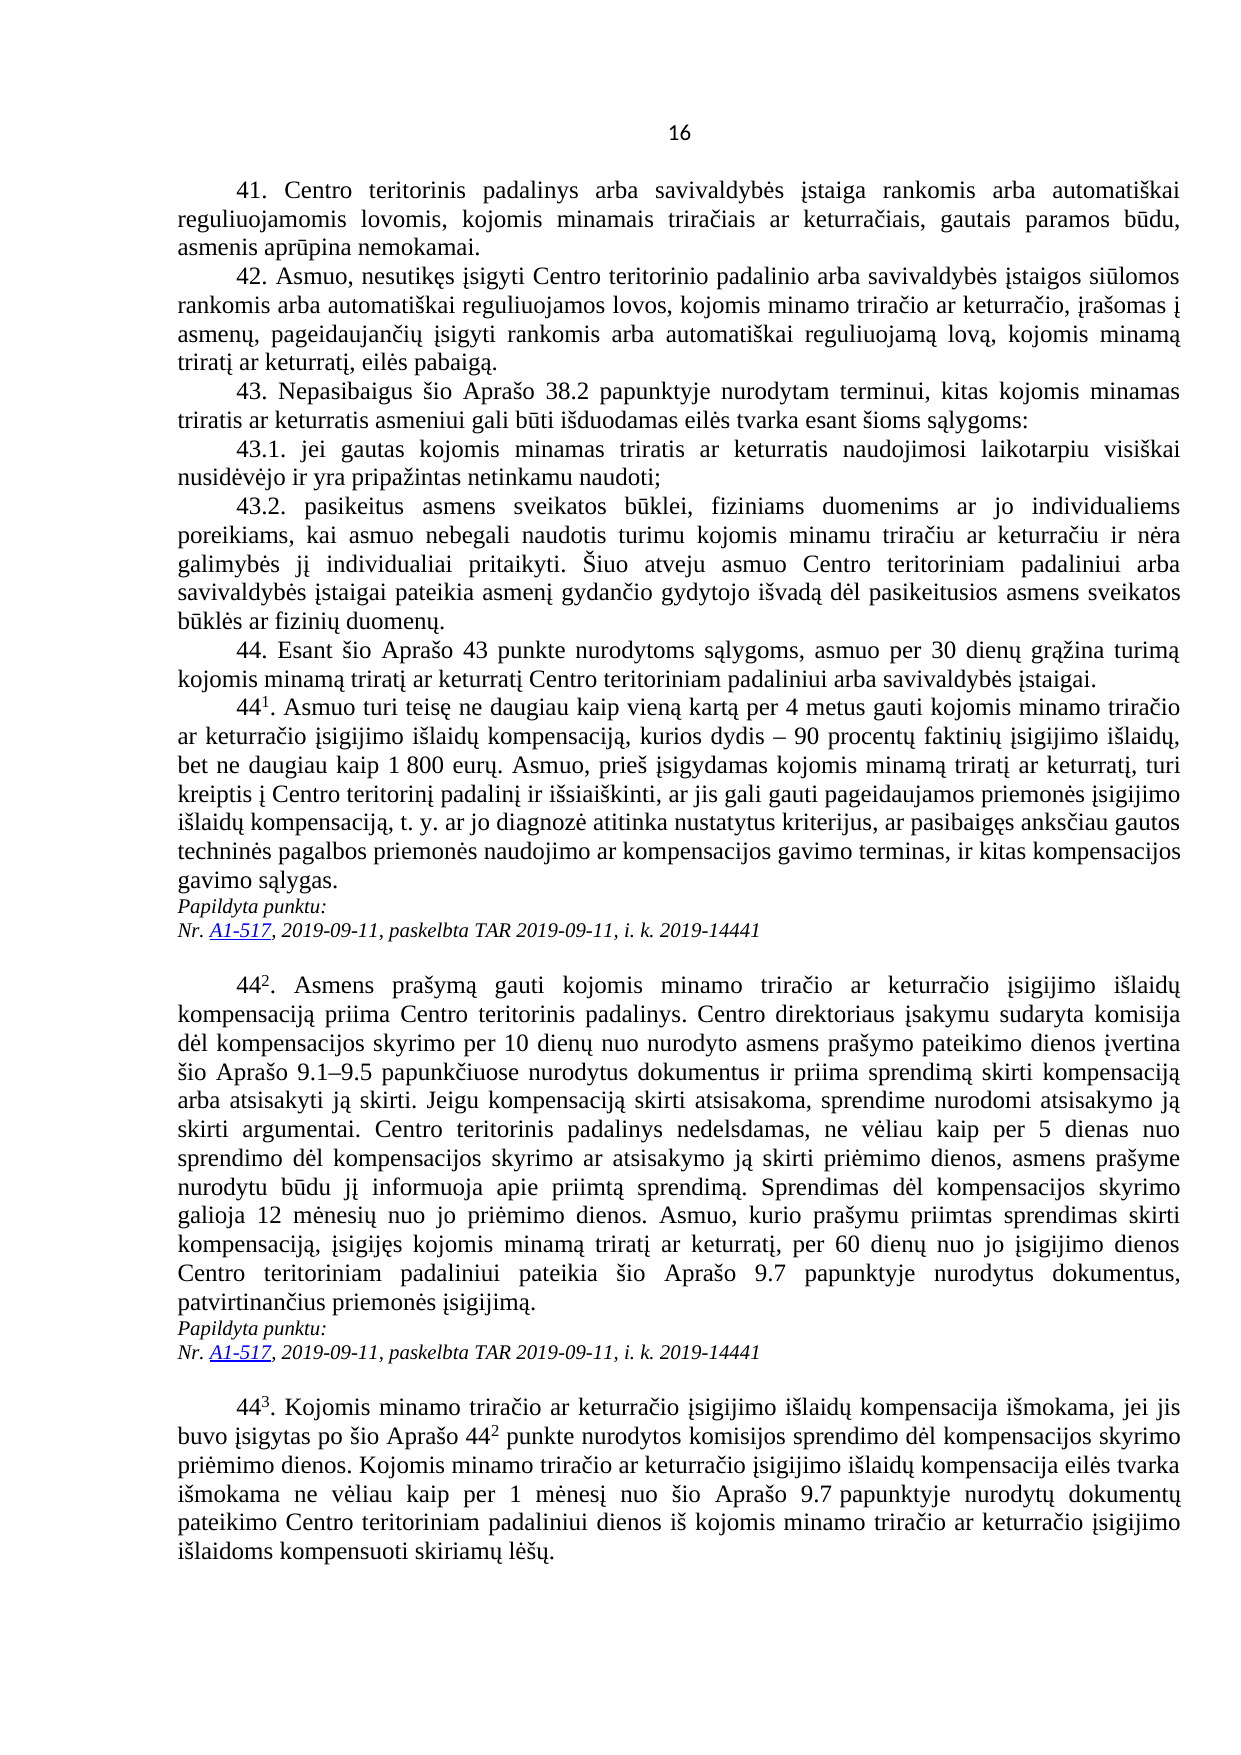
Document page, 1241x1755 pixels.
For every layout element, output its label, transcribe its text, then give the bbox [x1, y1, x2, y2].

text Nr. A1-517, 2019-09-11, paskelbta TAR 2019-09-11, i. k. 2019-14441 [177, 1339, 1181, 1364]
text 43.2. pasikeitus asmens sveikatos būklei, fiziniams duomenims ar jo individualiems poreikiams, kai asmuo nebegali naudotis turimu kojomis minamu triračiu ar keturračiu ir nėra galimybės jį individualiai pritaikyti. Šiuo atveju asmuo Centro teritoriniam padaliniui arba savivaldybės įstaigai pateikia asmenį gydančio gydytojo išvadą dėl pasikeitusios asmens sveikatos būklės ar fizinių duomenų. [177, 491, 1181, 635]
text Papildyta punktu: [177, 894, 1181, 918]
text Nr. A1-517, 2019-09-11, paskelbta TAR 2019-09-11, i. k. 2019-14441 [177, 918, 1181, 942]
text 41. Centro teritorinis padalinys arba savivaldybės įstaiga rankomis arba automatiškai reguliuojamomis lovomis, kojomis minamais triračiais ar keturračiais, gautais paramos būdu, asmenis aprūpina nemokamai. [177, 175, 1181, 261]
text 442. Asmens prašymą gauti kojomis minamo triračio ar keturračio įsigijimo išlaidų kompensaciją priima Centro teritorinis padalinys. Centro direktoriaus įsakymu sudaryta komisija dėl kompensacijos skyrimo per 10 dienų nuo nurodyto asmens prašymo pateikimo dienos įvertina šio Aprašo 9.1–9.5 papunkčiuose nurodytus dokumentus ir priima sprendimą skirti kompensaciją arba atsisakyti ją skirti. Jeigu kompensaciją skirti atsisakoma, sprendime nurodomi atsisakymo ją skirti argumentai. Centro teritorinis padalinys nedelsdamas, ne vėliau kaip per 5 dienas nuo sprendimo dėl kompensacijos skyrimo ar atsisakymo ją skirti priėmimo dienos, asmens prašyme nurodytu būdu jį informuoja apie priimtą sprendimą. Sprendimas dėl kompensacijos skyrimo galioja 12 mėnesių nuo jo priėmimo dienos. Asmuo, kurio prašymu priimtas sprendimas skirti kompensaciją, įsigijęs kojomis minamą triratį ar keturratį, per 60 dienų nuo jo įsigijimo dienos Centro teritoriniam padaliniui pateikia šio Aprašo 9.7 papunktyje nurodytus dokumentus, patvirtinančius priemonės įsigijimą. [177, 971, 1181, 1316]
text 441. Asmuo turi teisę ne daugiau kaip vieną kartą per 4 metus gauti kojomis minamo triračio ar keturračio įsigijimo išlaidų kompensaciją, kurios dydis – 90 procentų faktinių įsigijimo išlaidų, bet ne daugiau kaip 1 800 eurų. Asmuo, prieš įsigydamas kojomis minamą triratį ar keturratį, turi kreiptis į Centro teritorinį padalinį ir išsiaiškinti, ar jis gali gauti pageidaujamos priemonės įsigijimo išlaidų kompensaciją, t. y. ar jo diagnozė atitinka nustatytus kriterijus, ar pasibaigęs anksčiau gautos techninės pagalbos priemonės naudojimo ar kompensacijos gavimo terminas, ir kitas kompensacijos gavimo sąlygas. [177, 692, 1181, 894]
text 44. Esant šio Aprašo 43 punkte nurodytoms sąlygoms, asmuo per 30 dienų grąžina turimą kojomis minamą triratį ar keturratį Centro teritoriniam padaliniui arba savivaldybės įstaigai. [177, 635, 1181, 692]
text 43. Nepasibaigus šio Aprašo 38.2 papunktyje nurodytam terminui, kitas kojomis minamas triratis ar keturratis asmeniui gali būti išduodamas eilės tvarka esant šioms sąlygoms: [177, 376, 1181, 434]
text 43.1. jei gautas kojomis minamas triratis ar keturratis naudojimosi laikotarpiu visiškai nusidėvėjo ir yra pripažintas netinkamu naudoti; [177, 434, 1181, 491]
text Papildyta punktu: [177, 1316, 1181, 1339]
text 443. Kojomis minamo triračio ar keturračio įsigijimo išlaidų kompensacija išmokama, jei jis buvo įsigytas po šio Aprašo 442 punkte nurodytos komisijos sprendimo dėl kompensacijos skyrimo priėmimo dienos. Kojomis minamo triračio ar keturračio įsigijimo išlaidų kompensacija eilės tvarka išmokama ne vėliau kaip per 1 mėnesį nuo šio Aprašo 9.7 papunktyje nurodytų dokumentų pateikimo Centro teritoriniam padaliniui dienos iš kojomis minamo triračio ar keturračio įsigijimo išlaidoms kompensuoti skiriamų lėšų. [177, 1392, 1181, 1565]
text 42. Asmuo, nesutikęs įsigyti Centro teritorinio padalinio arba savivaldybės įstaigos siūlomos rankomis arba automatiškai reguliuojamos lovos, kojomis minamo triračio ar keturračio, įrašomas į asmenų, pageidaujančių įsigyti rankomis arba automatiškai reguliuojamą lovą, kojomis minamą triratį ar keturratį, eilės pabaigą. [177, 261, 1181, 376]
